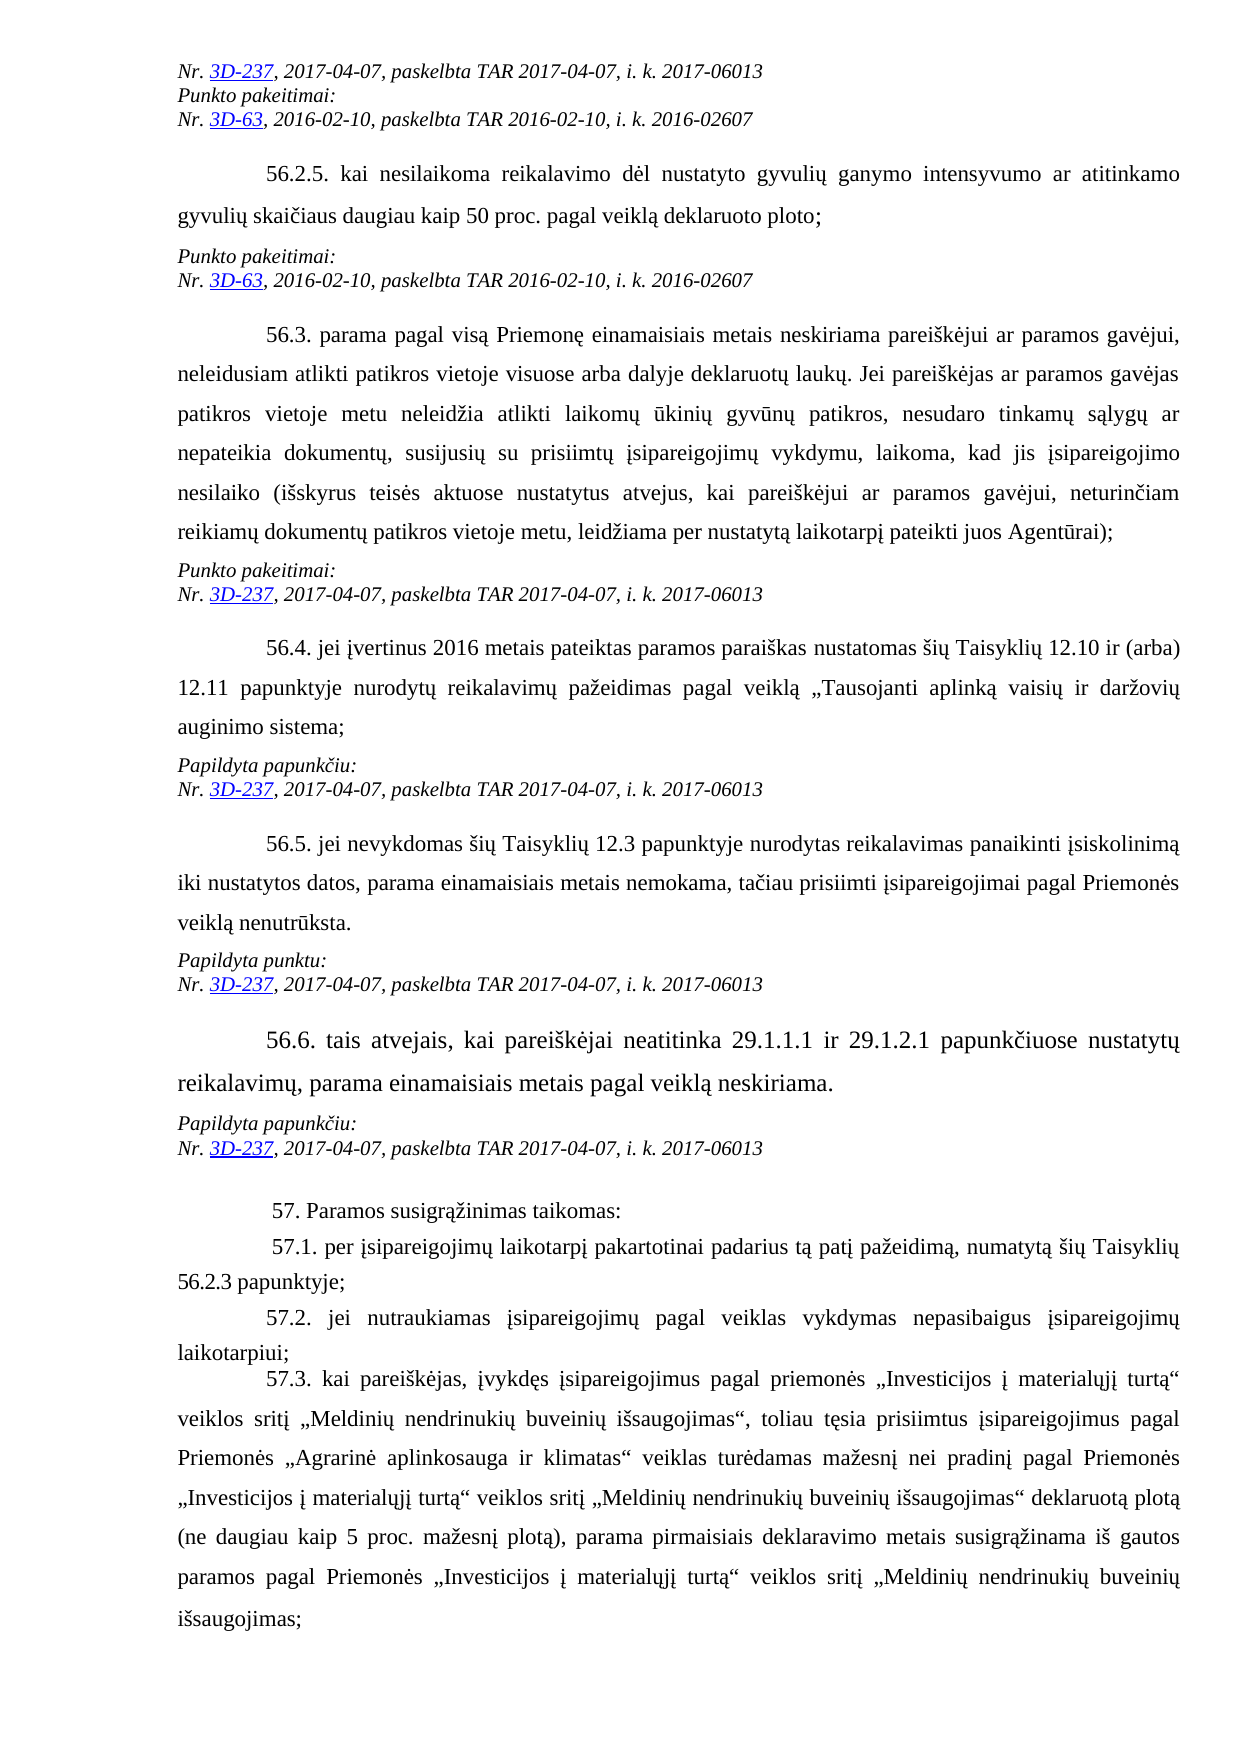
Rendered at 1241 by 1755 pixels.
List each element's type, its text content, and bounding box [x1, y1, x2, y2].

text 57. Paramos susigrąžinimas taikomas: [177, 1188, 1181, 1224]
text Papildyta punktu: [177, 948, 1181, 972]
text 57.2. jei nutraukiamas įsipareigojimų pagal veiklas vykdymas nepasibaigus įsipareigojimų laikotarpiui; [177, 1294, 1181, 1365]
text 56.5. jei nevykdomas šių Taisyklių 12.3 papunktyje nurodytas reikalavimas panaikinti įsiskolinimą iki nustatytos datos, parama einamaisiais metais nemokama, tačiau prisiimti įsipareigojimai pagal Priemonės veiklą nenutrūksta. [177, 830, 1181, 935]
text Nr. 3D-237, 2017-04-07, paskelbta TAR 2017-04-07, i. k. 2017-06013 [177, 59, 1181, 83]
text Nr. 3D-237, 2017-04-07, paskelbta TAR 2017-04-07, i. k. 2017-06013 [177, 582, 1181, 606]
text Nr. 3D-237, 2017-04-07, paskelbta TAR 2017-04-07, i. k. 2017-06013 [177, 972, 1181, 996]
text 56.6. tais atvejais, kai pareiškėjai neatitinka 29.1.1.1 ir 29.1.2.1 papunkčiuose nustatytų reikalavimų, parama einamaisiais metais pagal veiklą neskiriama. [177, 1025, 1181, 1097]
text 56.3. parama pagal visą Priemonę einamaisiais metais neskiriama pareiškėjui ar paramos gavėjui, neleidusiam atlikti patikros vietoje visuose arba dalyje deklaruotų laukų. Jei pareiškėjas ar paramos gavėjas patikros vietoje metu neleidžia atlikti laikomų ūkinių gyvūnų patikros, nesudaro tinkamų sąlygų ar nepateikia dokumentų, susijusių su prisiimtų įsipareigojimų vykdymu, laikoma, kad jis įsipareigojimo nesilaiko (išskyrus teisės aktuose nustatytus atvejus, kai pareiškėjui ar paramos gavėjui, neturinčiam reikiamų dokumentų patikros vietoje metu, leidžiama per nustatytą laikotarpį pateikti juos Agentūrai); [177, 321, 1181, 544]
text 56.4. jei įvertinus 2016 metais pateiktas paramos paraiškas nustatomas šių Taisyklių 12.10 ir (arba) 12.11 papunktyje nurodytų reikalavimų pažeidimas pagal veiklą „Tausojanti aplinką vaisių ir daržovių auginimo sistema; [177, 634, 1181, 740]
text Papildyta papunkčiu: [177, 1111, 1181, 1135]
text Papildyta papunkčiu: [177, 753, 1181, 777]
text 57.1. per įsipareigojimų laikotarpį pakartotinai padarius tą patį pažeidimą, numatytą šių Taisyklių 56.2.3 papunktyje; [177, 1224, 1181, 1294]
text Punkto pakeitimai: [177, 83, 1181, 107]
text Nr. 3D-237, 2017-04-07, paskelbta TAR 2017-04-07, i. k. 2017-06013 [177, 1135, 1181, 1159]
text Nr. 3D-237, 2017-04-07, paskelbta TAR 2017-04-07, i. k. 2017-06013 [177, 777, 1181, 801]
text 57.3. kai pareiškėjas, įvykdęs įsipareigojimus pagal priemonės „Investicijos į materialųjį turtą“ veiklos sritį „Meldinių nendrinukių buveinių išsaugojimas“, toliau tęsia prisiimtus įsipareigojimus pagal Priemonės „Agrarinė aplinkosauga ir klimatas“ veiklas turėdamas mažesnį nei pradinį pagal Priemonės „Investicijos į materialųjį turtą“ veiklos sritį „Meldinių nendrinukių buveinių išsaugojimas“ deklaruotą plotą (ne daugiau kaip 5 proc. mažesnį plotą), parama pirmaisiais deklaravimo metais susigrąžinama iš gautos paramos pagal Priemonės „Investicijos į materialųjį turtą“ veiklos sritį „Meldinių nendrinukių buveinių išsaugojimas; [177, 1365, 1181, 1632]
text Nr. 3D-63, 2016-02-10, paskelbta TAR 2016-02-10, i. k. 2016-02607 [177, 107, 1181, 131]
text 56.2.5. kai nesilaikoma reikalavimo dėl nustatyto gyvulių ganymo intensyvumo ar atitinkamo gyvulių skaičiaus daugiau kaip 50 proc. pagal veiklą deklaruoto ploto; [177, 160, 1181, 229]
text Punkto pakeitimai: [177, 558, 1181, 582]
text Nr. 3D-63, 2016-02-10, paskelbta TAR 2016-02-10, i. k. 2016-02607 [177, 268, 1181, 292]
text Punkto pakeitimai: [177, 244, 1181, 268]
